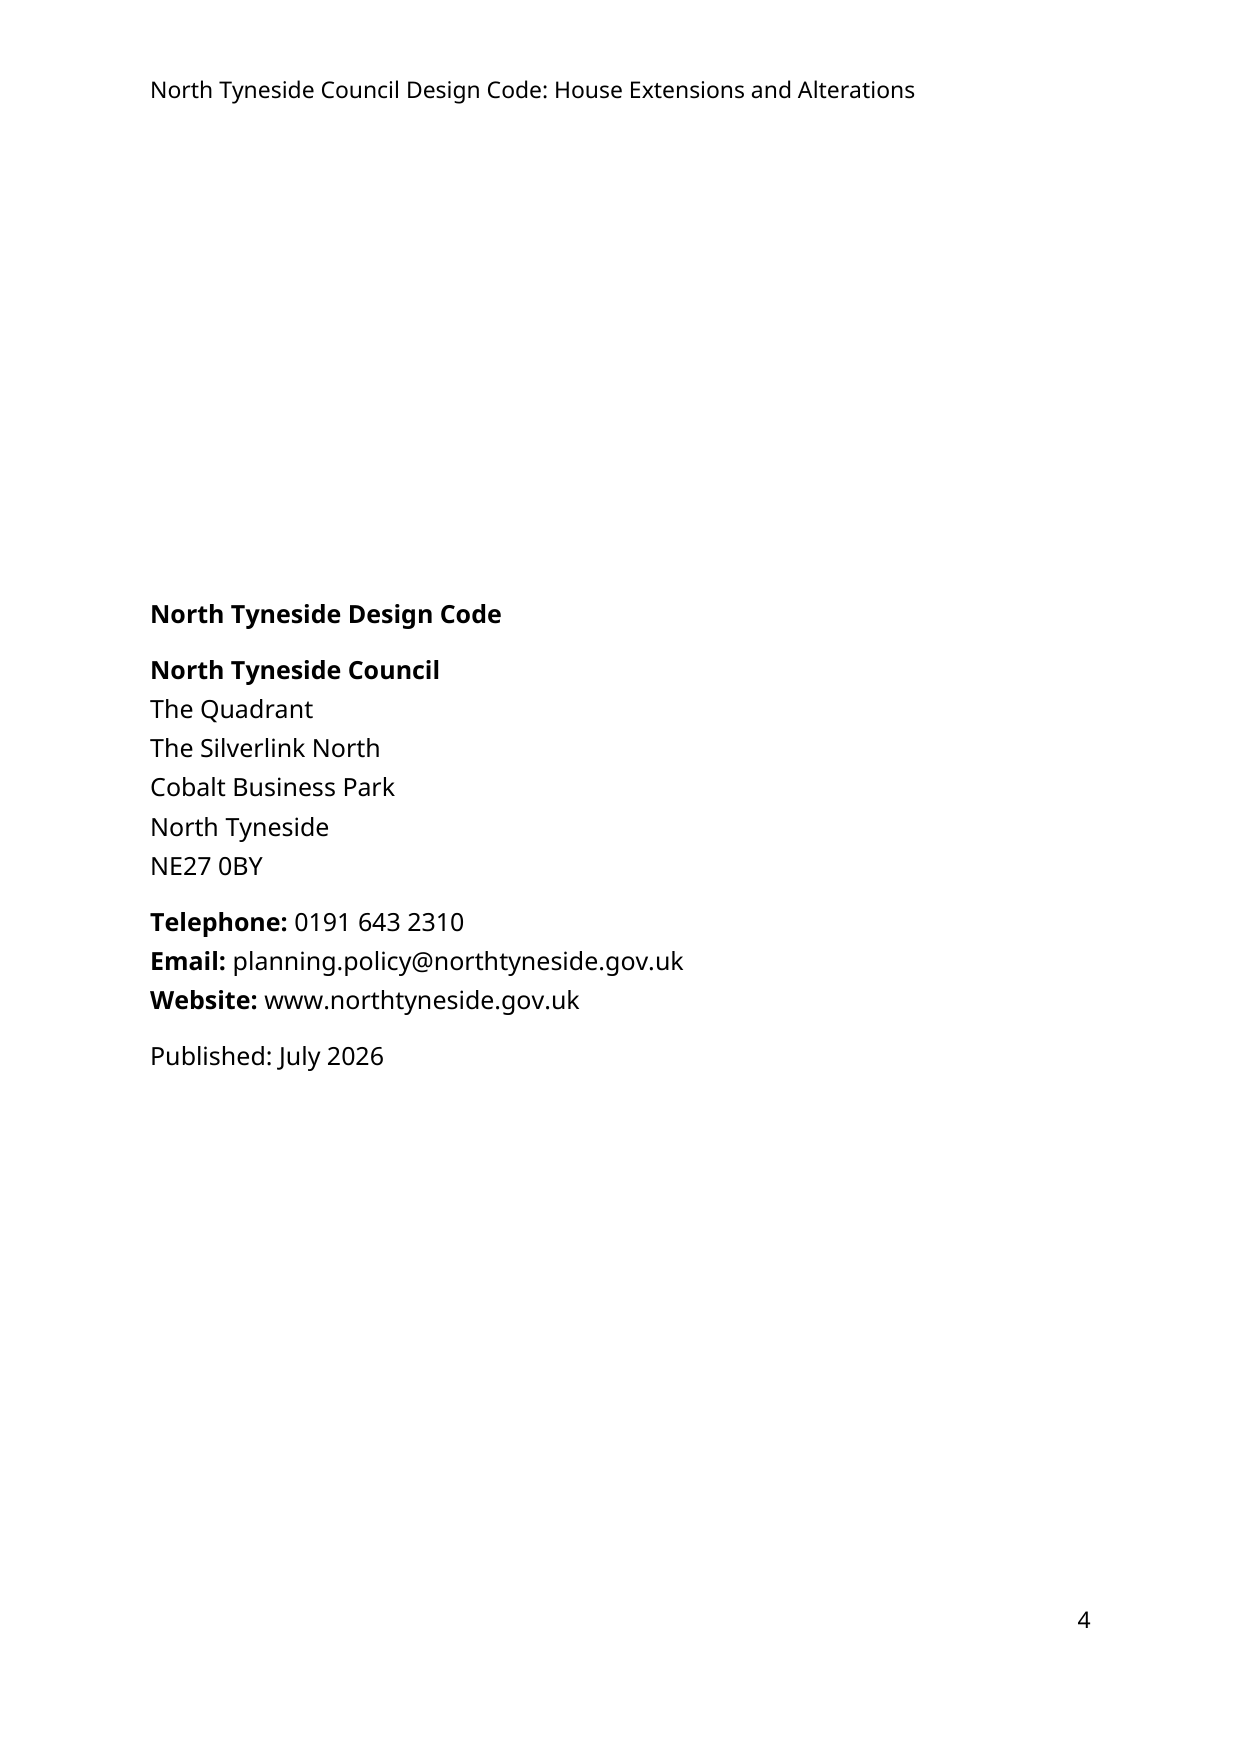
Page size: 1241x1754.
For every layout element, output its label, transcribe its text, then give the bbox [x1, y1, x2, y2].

text Published: July 2026 [150, 1038, 1090, 1072]
text Telephone: 0191 643 2310 Email: planning.policy@northtyneside.gov.uk Website: www.northtyneside.gov.uk [150, 904, 1090, 1017]
text North Tyneside Council The Quadrant The Silverlink North Cobalt Business Park North Tyneside NE27 0BY [150, 652, 1090, 882]
text North Tyneside Design Code [150, 597, 1090, 631]
